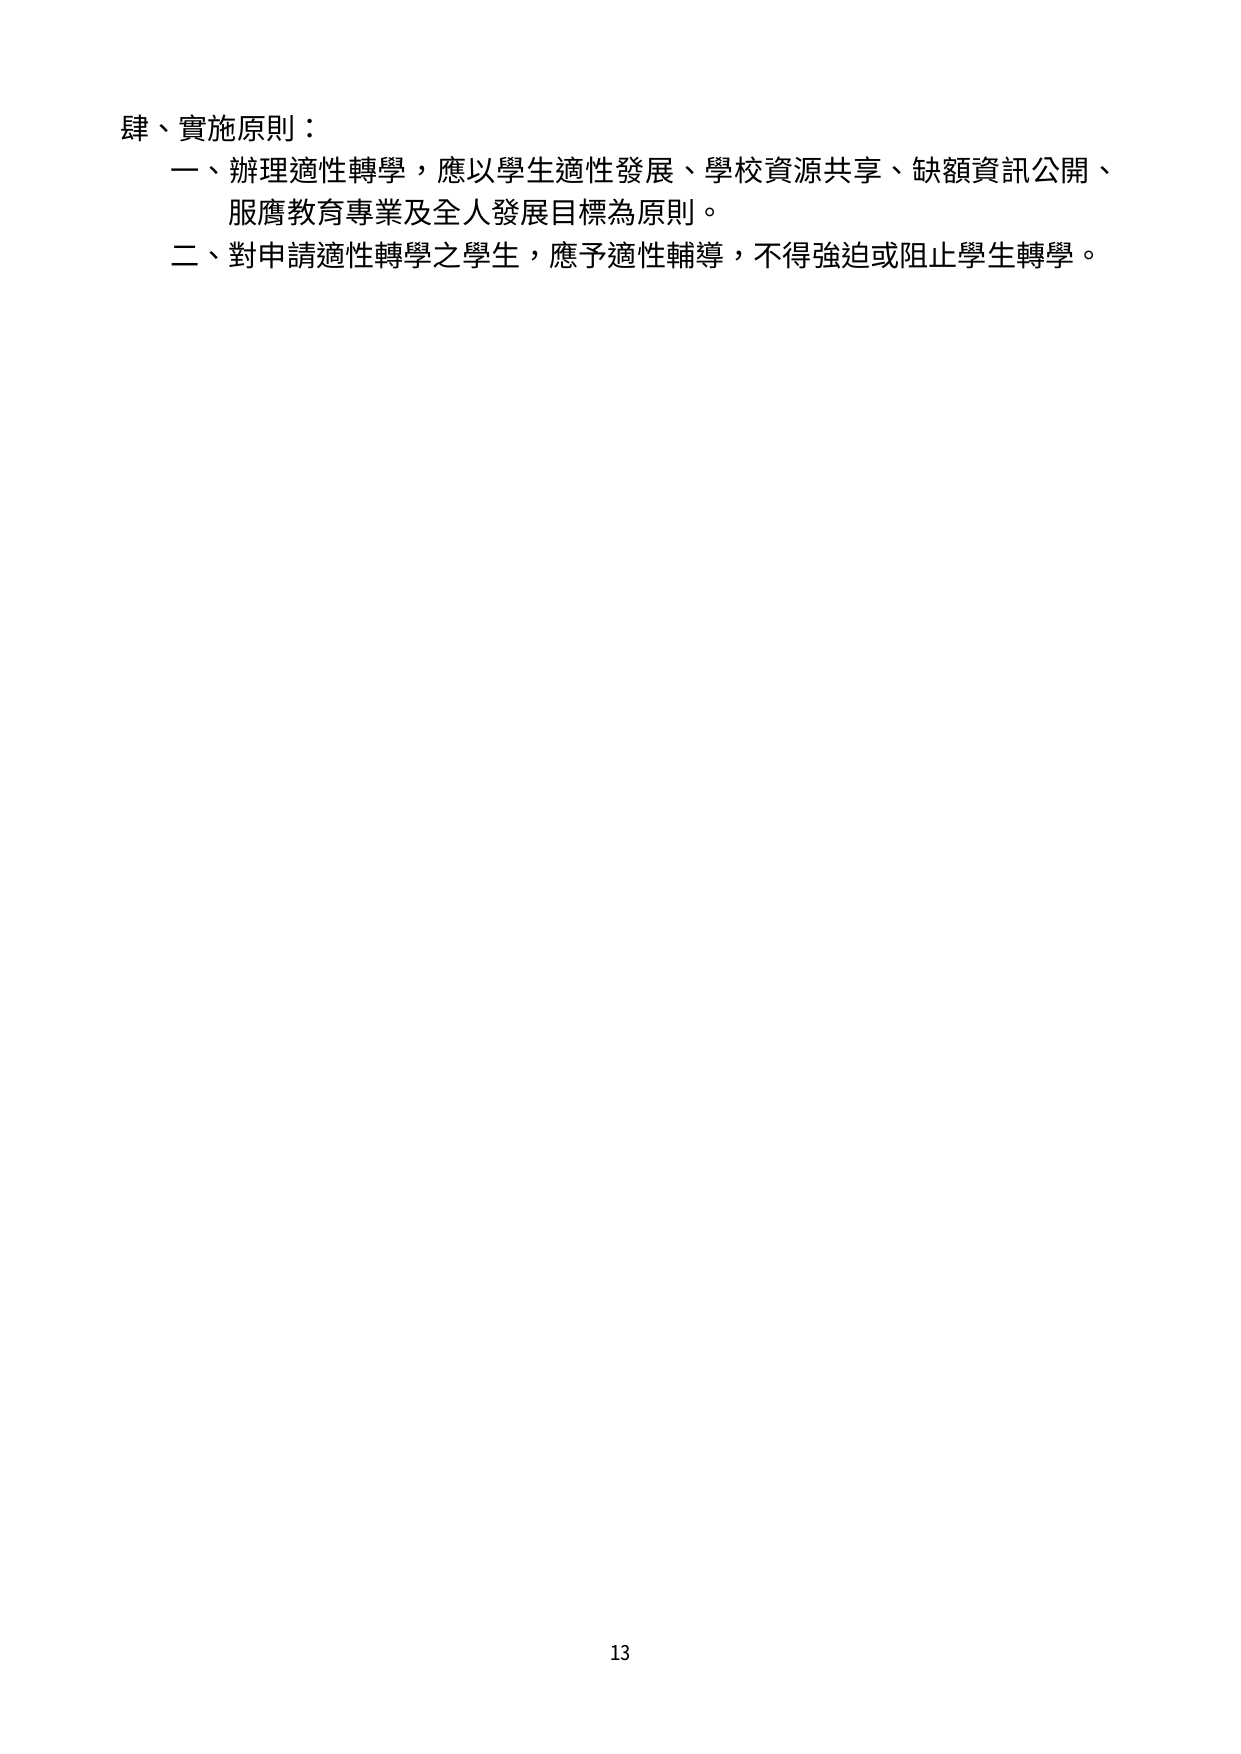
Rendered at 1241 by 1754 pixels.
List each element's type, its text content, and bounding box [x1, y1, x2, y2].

text 肆、實施原則： [120, 105, 1120, 148]
text 一、辦理適性轉學，應以學生適性發展、學校資源共享、缺額資訊公開、服膺教育專業及全人發展目標為原則。 [170, 148, 1120, 232]
text 二、對申請適性轉學之學生，應予適性輔導，不得強迫或阻止學生轉學。 [170, 232, 1120, 274]
